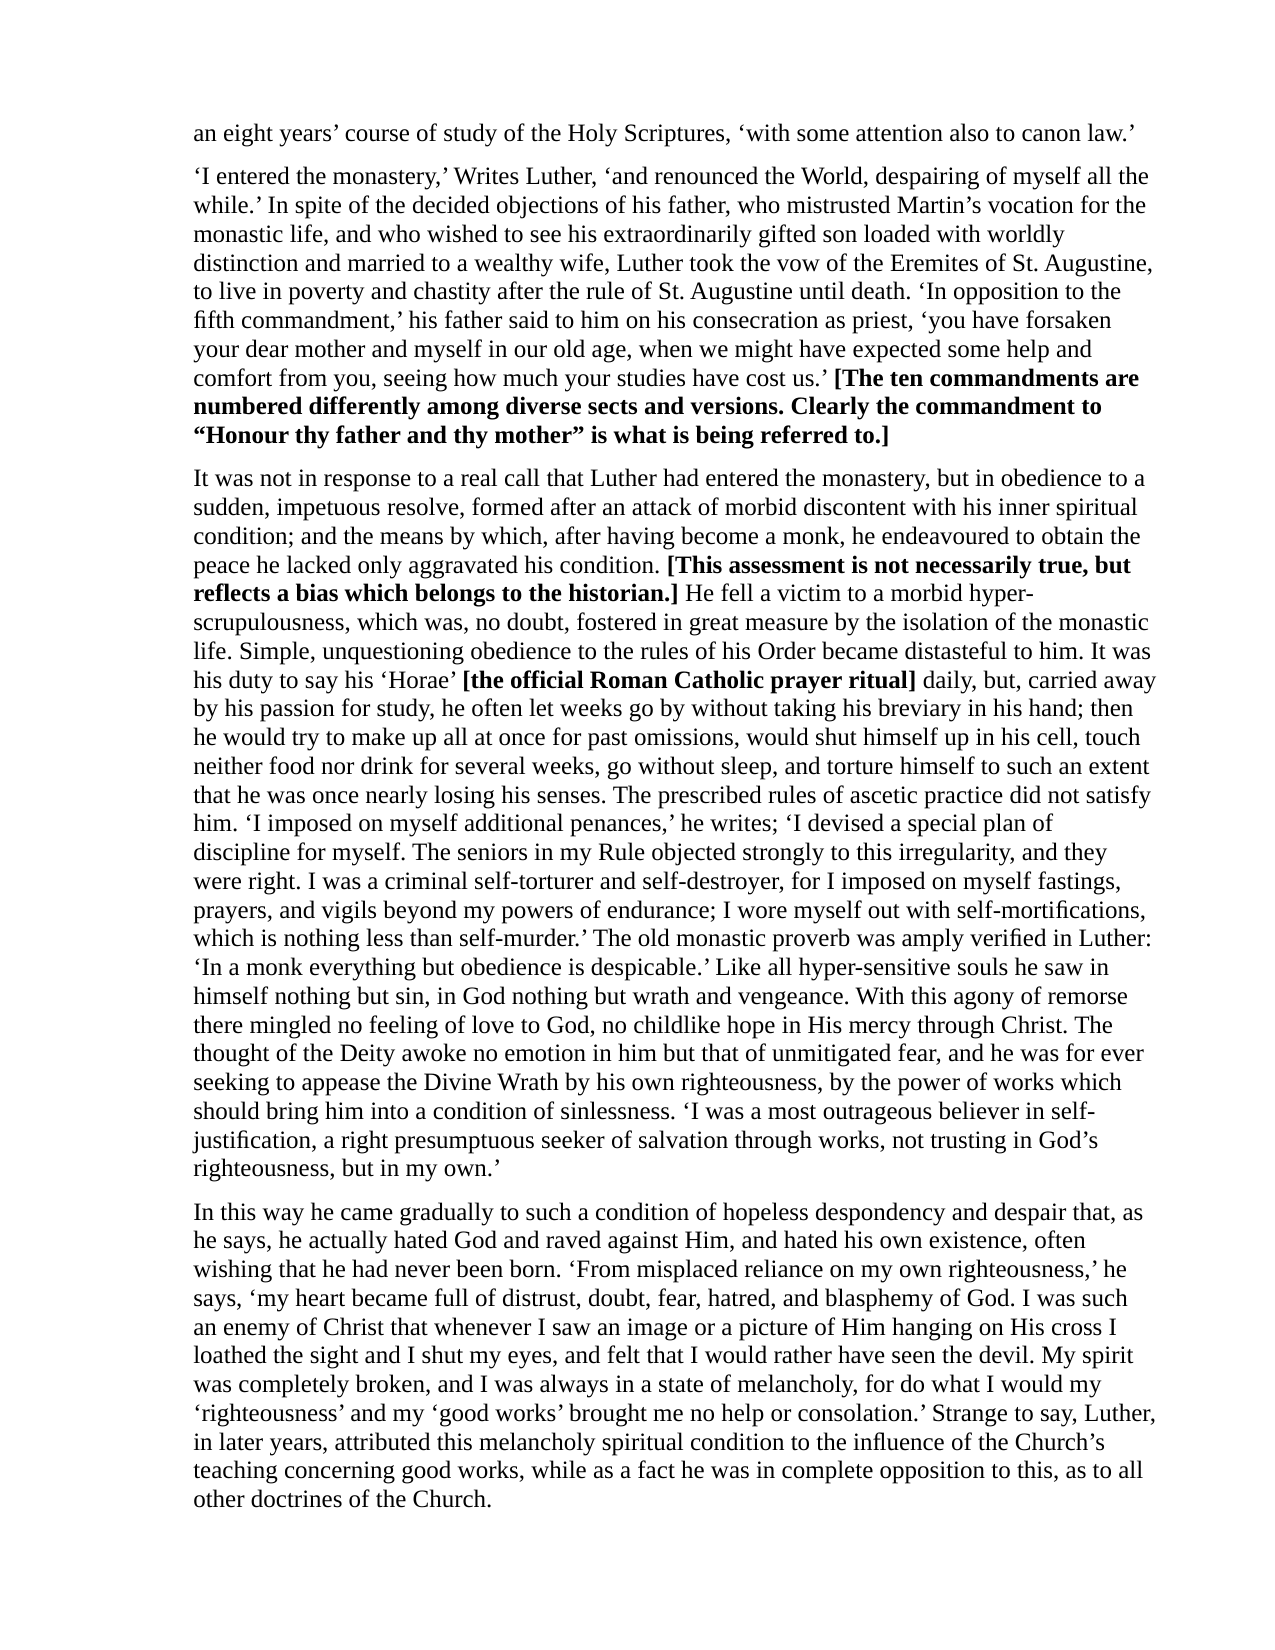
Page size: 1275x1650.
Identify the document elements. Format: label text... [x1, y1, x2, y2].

text In this way he came gradually to such a condition of hopeless despondency and despair that, as he says, he actually hated God and raved against Him, and hated his own existence, often wishing that he had never been born. ‘From misplaced reliance on my own righteousness,’ he says, ‘my heart became full of distrust, doubt, fear, hatred, and blasphemy of God. I was such an enemy of Christ that whenever I saw an image or a picture of Him hanging on His cross I loathed the sight and I shut my eyes, and felt that I would rather have seen the devil. My spirit was completely broken, and I was always in a state of melancholy, for do what I would my ‘righteousness’ and my ‘good works’ brought me no help or consolation.’ Strange to say, Luther, in later years, attributed this melancholy spiritual condition to the inﬂuence of the Church’s teaching concerning good works, while as a fact he was in complete opposition to this, as to all other doctrines of the Church. [193, 1197, 1157, 1513]
text It was not in response to a real call that Luther had entered the monastery, but in obedience to a sudden, impetuous resolve, formed after an attack of morbid discontent with his inner spiritual condition; and the means by which, after having become a monk, he endeavoured to obtain the peace he lacked only aggravated his condition. [This assessment is not necessarily true, but reflects a bias which belongs to the historian.] He fell a victim to a morbid hyper-scrupulousness, which was, no doubt, fostered in great measure by the isolation of the monastic life. Simple, unquestioning obedience to the rules of his Order became distasteful to him. It was his duty to say his ‘Horae’ [the official Roman Catholic prayer ritual] daily, but, carried away by his passion for study, he often let weeks go by without taking his breviary in his hand; then he would try to make up all at once for past omissions, would shut himself up in his cell, touch neither food nor drink for several weeks, go without sleep, and torture himself to such an extent that he was once nearly losing his senses. The prescribed rules of ascetic practice did not satisfy him. ‘I imposed on myself additional penances,’ he writes; ‘I devised a special plan of discipline for myself. The seniors in my Rule objected strongly to this irregularity, and they were right. I was a criminal self-torturer and self-destroyer, for I imposed on myself fastings, prayers, and vigils beyond my powers of endurance; I wore myself out with self-mortiﬁcations, which is nothing less than self-murder.’ The old monastic proverb was amply veriﬁed in Luther: ‘In a monk everything but obedience is despicable.’ Like all hyper-sensitive souls he saw in himself nothing but sin, in God nothing but wrath and vengeance. With this agony of remorse there mingled no feeling of love to God, no childlike hope in His mercy through Christ. The thought of the Deity awoke no emotion in him but that of unmitigated fear, and he was for ever seeking to appease the Divine Wrath by his own righteousness, by the power of works which should bring him into a condition of sinlessness. ‘I was a most outrageous believer in self-justiﬁcation, a right presumptuous seeker of salvation through works, not trusting in God’s righteousness, but in my own.’ [193, 463, 1157, 1182]
text an eight years’ course of study of the Holy Scriptures, ‘with some attention also to canon law.’ [193, 118, 1157, 147]
text ‘I entered the monastery,’ Writes Luther, ‘and renounced the World, despairing of myself all the while.’ In spite of the decided objections of his father, who mistrusted Martin’s vocation for the monastic life, and who wished to see his extraordinarily gifted son loaded with worldly distinction and married to a wealthy wife, Luther took the vow of the Eremites of St. Augustine, to live in poverty and chastity after the rule of St. Augustine until death. ‘In opposition to the ﬁfth commandment,’ his father said to him on his consecration as priest, ‘you have forsaken your dear mother and myself in our old age, when we might have expected some help and comfort from you, seeing how much your studies have cost us.’ [The ten commandments are numbered differently among diverse sects and versions. Clearly the commandment to “Honour thy father and thy mother” is what is being referred to.] [193, 161, 1157, 449]
